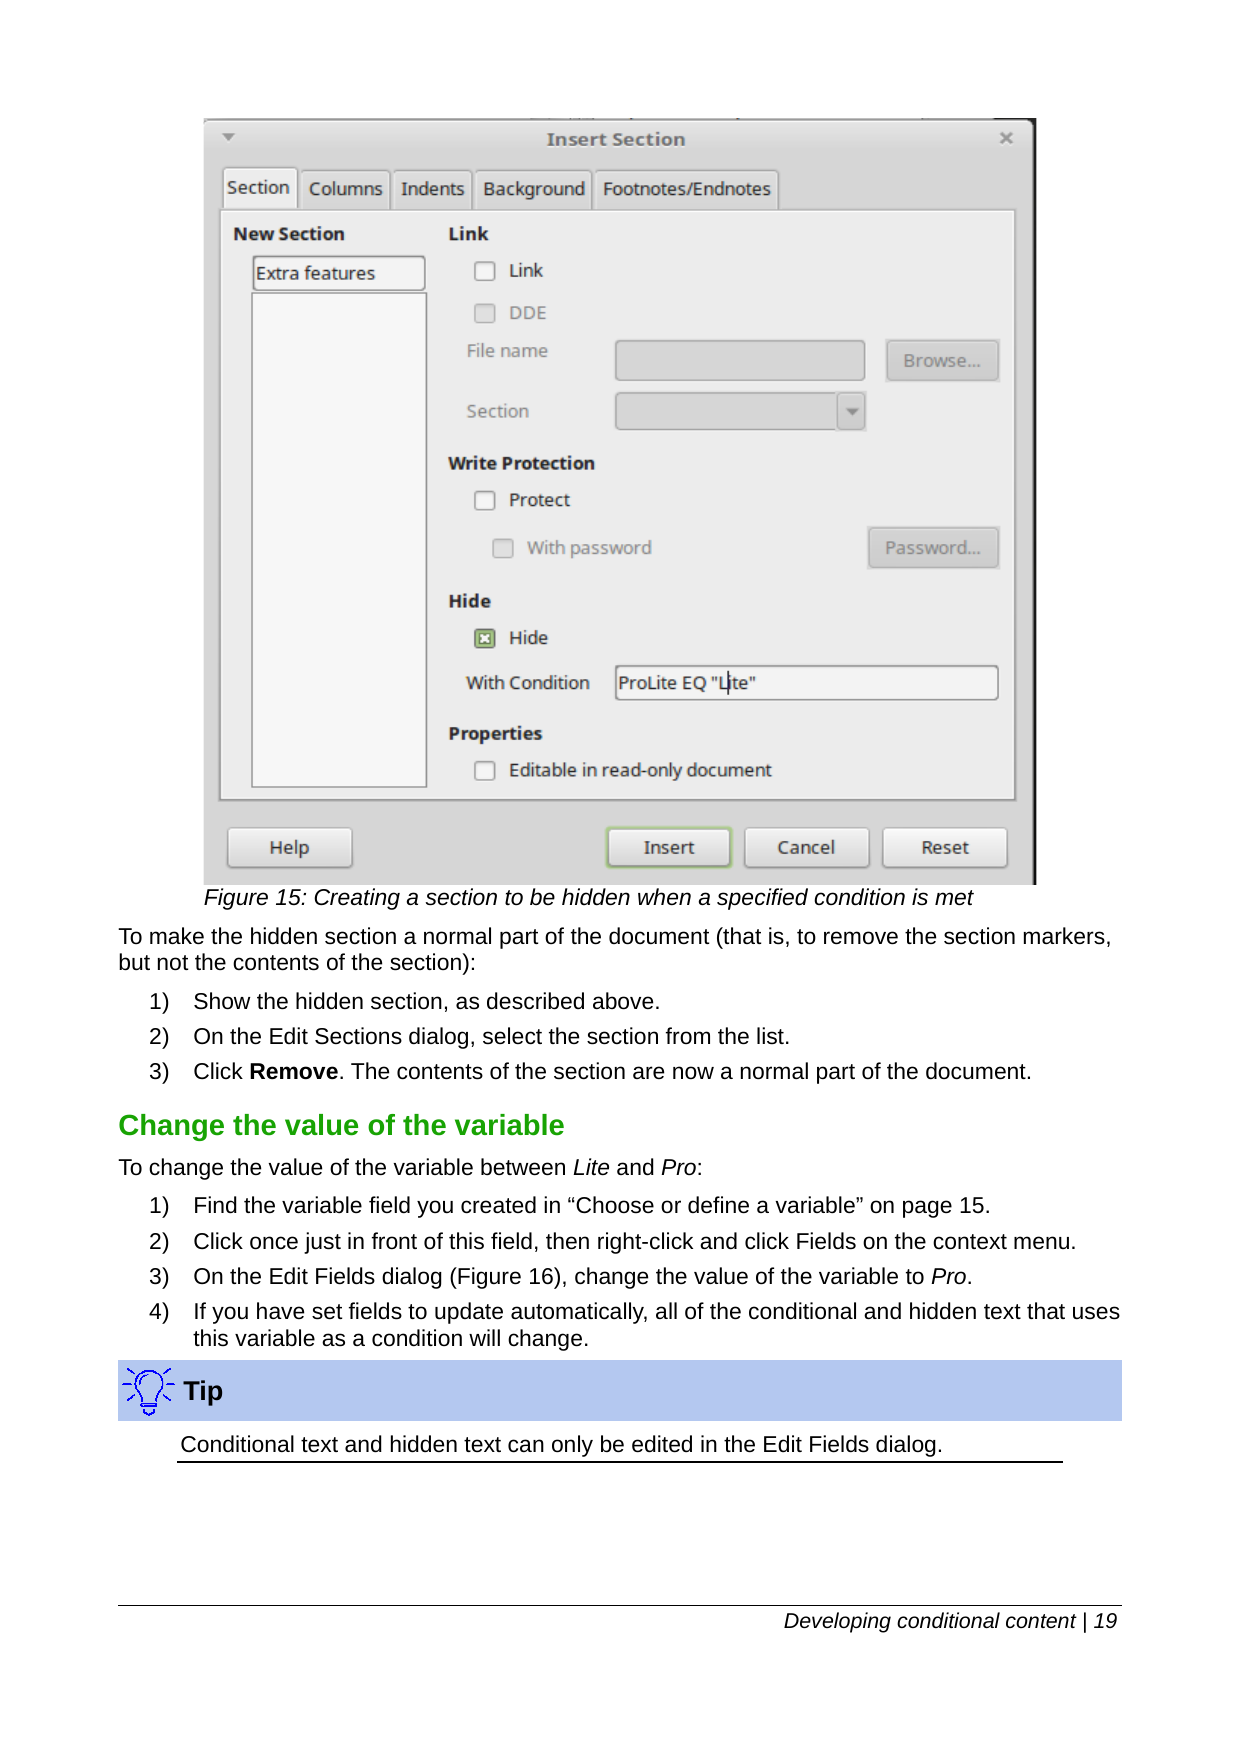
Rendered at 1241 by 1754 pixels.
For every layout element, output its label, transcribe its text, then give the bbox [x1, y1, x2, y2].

list Show the hidden section, as described above. [169, 988, 1122, 1014]
subtitle Change the value of the variable [118, 1108, 1122, 1142]
list Find the variable field you created in “Choose or define a variable” on page 15. [169, 1192, 1122, 1219]
list To change the value of the variable between Lite and Pro: [118, 1154, 1122, 1180]
list Click Remove. The contents of the section are now a normal part of the document. [169, 1058, 1122, 1085]
text Figure 15: Creating a section to be hidden when a specified condition is met [204, 885, 1036, 911]
list On the Edit Fields dialog (Figure 16), change the value of the variable to Pro. [169, 1263, 1122, 1289]
picture [203, 118, 1037, 885]
picture [119, 1360, 179, 1420]
subtitle Tip [118, 1360, 1122, 1421]
list Click once just in front of this field, then right-click and click Fields on the context menu. [169, 1228, 1122, 1254]
text Conditional text and hidden text can only be edited in the Edit Fields dialog. [177, 1428, 1063, 1461]
list To make the hidden section a normal part of the document (that is, to remove the section markers, but not the contents of the section): [118, 923, 1122, 975]
list If you have set fields to update automatically, all of the conditional and hidden text that uses this variable as a condition will change. [169, 1298, 1122, 1351]
list On the Edit Sections dialog, select the section from the list. [169, 1023, 1122, 1049]
